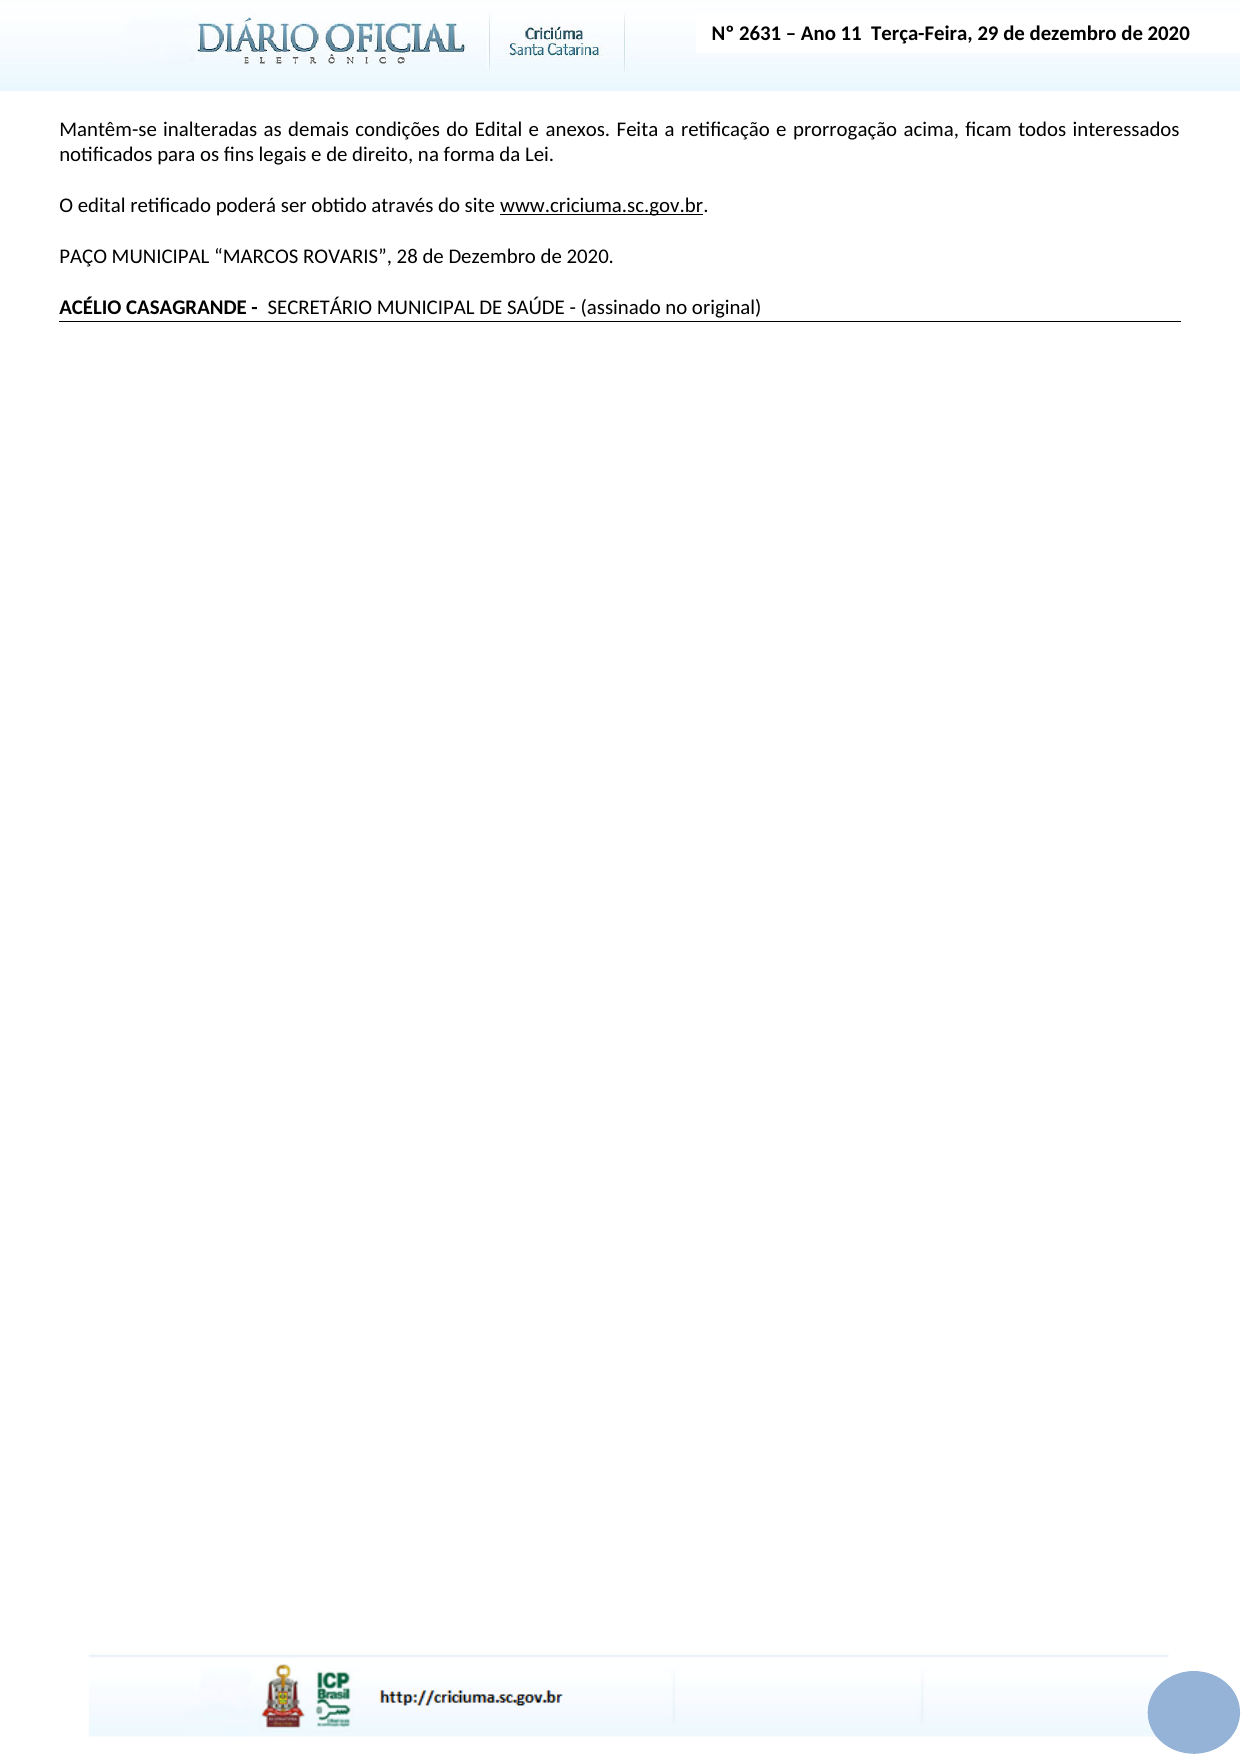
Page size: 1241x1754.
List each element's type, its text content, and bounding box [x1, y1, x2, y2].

text PAÇO MUNICIPAL “MARCOS ROVARIS”, 28 de Dezembro de 2020. [59, 243, 1181, 268]
text O edital retificado poderá ser obtido através do site www.criciuma.sc.gov.br. [59, 192, 1181, 218]
text Mantêm-se inalteradas as demais condições do Edital e anexos. Feita a retificação e prorrogação acima, ficam todos interessados notificados para os fins legais e de direito, na forma da Lei. [59, 116, 1181, 167]
text ACÉLIO CASAGRANDE - SECRETÁRIO MUNICIPAL DE SAÚDE - (assinado no original) [59, 294, 1181, 321]
